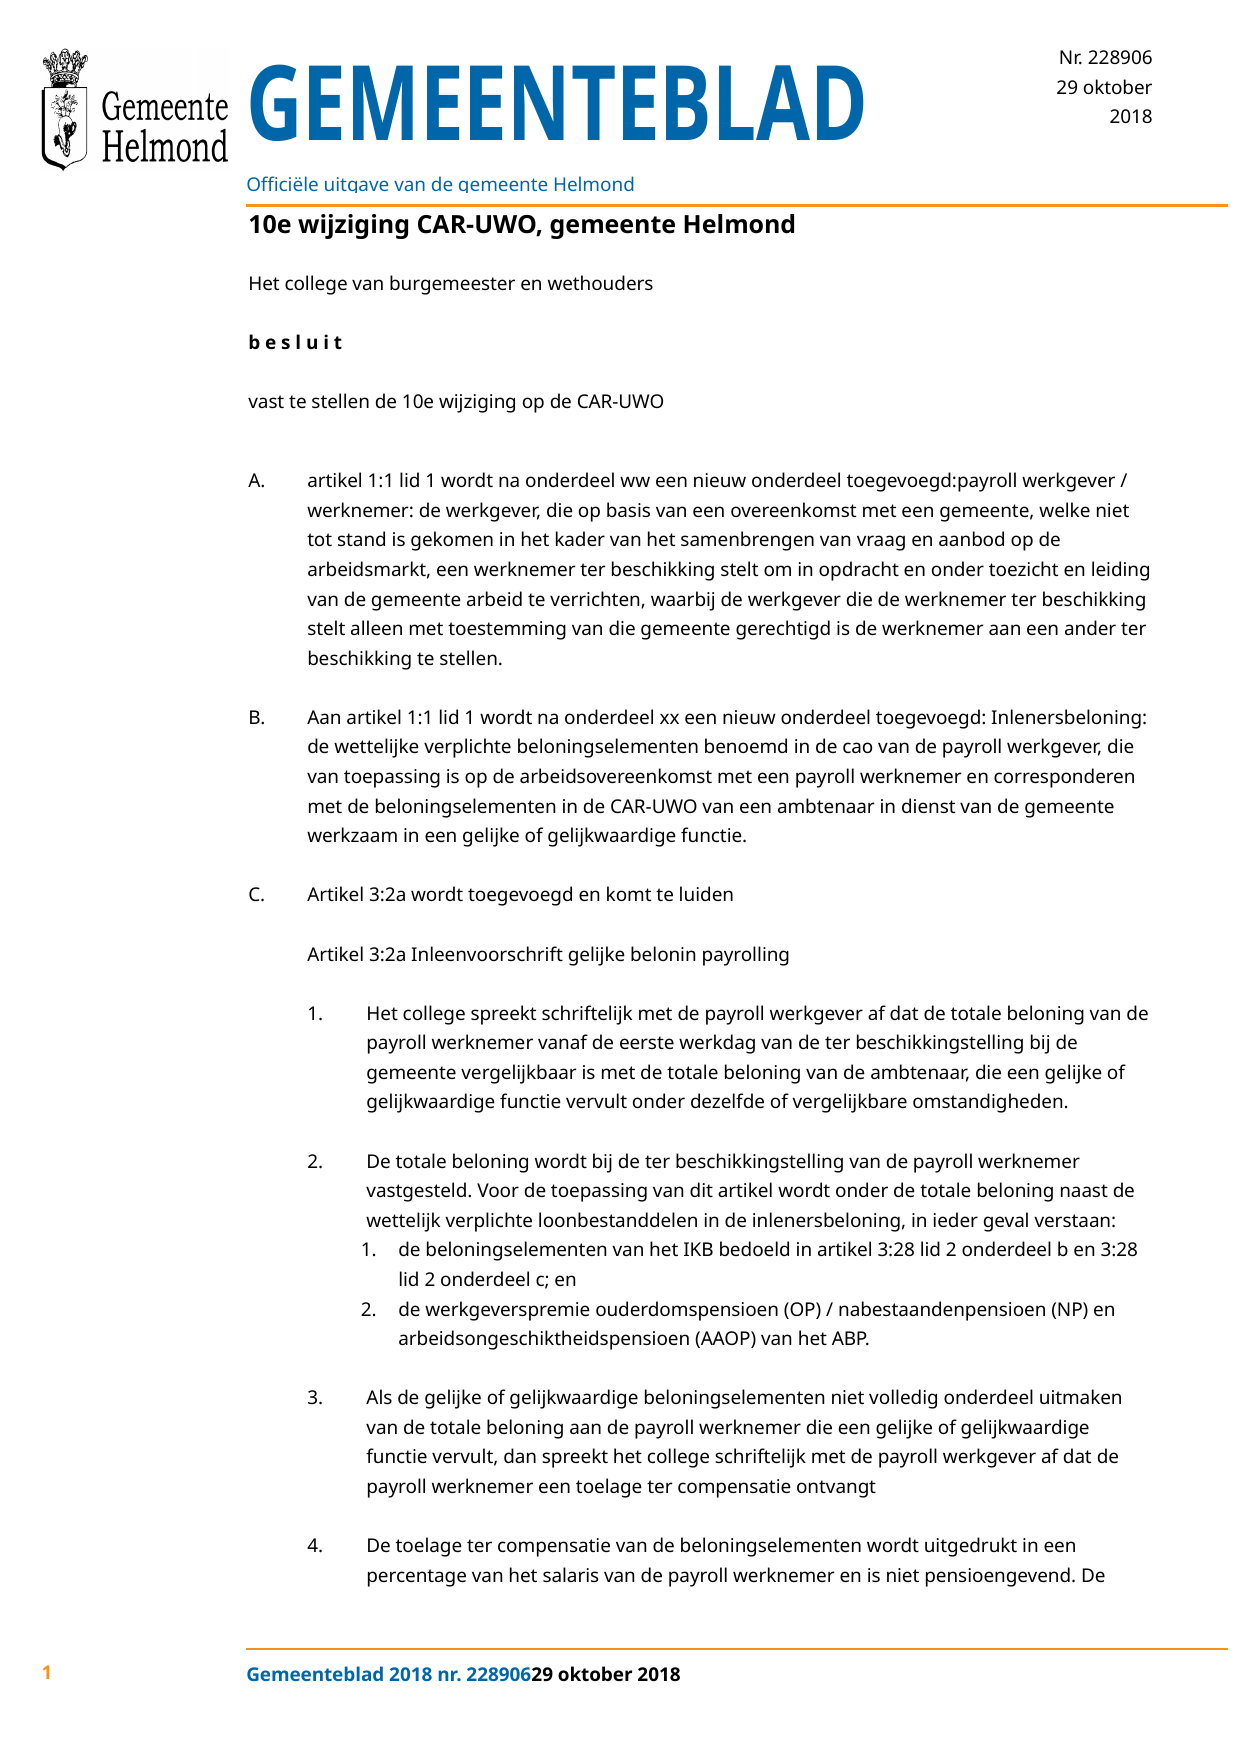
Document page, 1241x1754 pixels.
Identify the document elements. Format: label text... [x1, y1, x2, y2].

list De totale beloning wordt bij de ter beschikkingstelling van de payroll werknemer vastgesteld. Voor de toepassing van dit artikel wordt onder de totale beloning naast de wettelijk verplichte loonbestanddelen in de inlenersbeloning, in ieder geval verstaan: [307, 1148, 1152, 1233]
list de werkgeverspremie ouderdomspensioen (OP) / nabestaandenpensioen (NP) en arbeidsongeschiktheidspensioen (AAOP) van het ABP. [361, 1296, 1152, 1351]
text 10e wijziging CAR-UWO, gemeente Helmond [248, 207, 1152, 241]
list Het college spreekt schriftelijk met de payroll werkgever af dat de totale beloning van de payroll werknemer vanaf de eerste werkdag van de ter beschikkingstelling bij de gemeente vergelijkbaar is met de totale beloning van de ambtenaar, die een gelijke of gelijkwaardige functie vervult onder dezelfde of vergelijkbare omstandigheden. [307, 1000, 1152, 1114]
list de beloningselementen van het IKB bedoeld in artikel 3:28 lid 2 onderdeel b en 3:28 lid 2 onderdeel c; en [361, 1237, 1152, 1292]
list Aan artikel 1:1 lid 1 wordt na onderdeel xx een nieuw onderdeel toegevoegd: Inlenersbeloning: de wettelijke verplichte beloningselementen benoemd in de cao van de payroll werkgever, die van toepassing is op de arbeidsovereenkomst met een payroll werknemer en corresponderen met de beloningselementen in de CAR-UWO van een ambtenaar in dienst van de gemeente werkzaam in een gelijke of gelijkwaardige functie. [248, 704, 1152, 848]
list Artikel 3:2a wordt toegevoegd en komt te luiden [248, 882, 1152, 907]
text vast te stellen de 10e wijziging op de CAR-UWO [248, 389, 1152, 414]
list Artikel 3:2a Inleenvoorschrift gelijke belonin payrolling [248, 941, 1152, 967]
picture [41, 47, 231, 172]
list artikel 1:1 lid 1 wordt na onderdeel ww een nieuw onderdeel toegevoegd:payroll werkgever / werknemer: de werkgever, die op basis van een overeenkomst met een gemeente, welke niet tot stand is gekomen in het kader van het samenbrengen van vraag en aanbod op de arbeidsmarkt, een werknemer ter beschikking stelt om in opdracht en onder toezicht en leiding van de gemeente arbeid te verrichten, waarbij de werkgever die de werknemer ter beschikking stelt alleen met toestemming van die gemeente gerechtigd is de werknemer aan een ander ter beschikking te stellen. [248, 467, 1152, 671]
text b e s l u i t [248, 329, 1152, 355]
list Als de gelijke of gelijkwaardige beloningselementen niet volledig onderdeel uitmaken van de totale beloning aan de payroll werknemer die een gelijke of gelijkwaardige functie vervult, dan spreekt het college schriftelijk met de payroll werkgever af dat de payroll werknemer een toelage ter compensatie ontvangt [307, 1384, 1152, 1499]
list De toelage ter compensatie van de beloningselementen wordt uitgedrukt in een percentage van het salaris van de payroll werknemer en is niet pensioengevend. De [307, 1532, 1152, 1588]
text Het college van burgemeester en wethouders [248, 270, 1152, 296]
